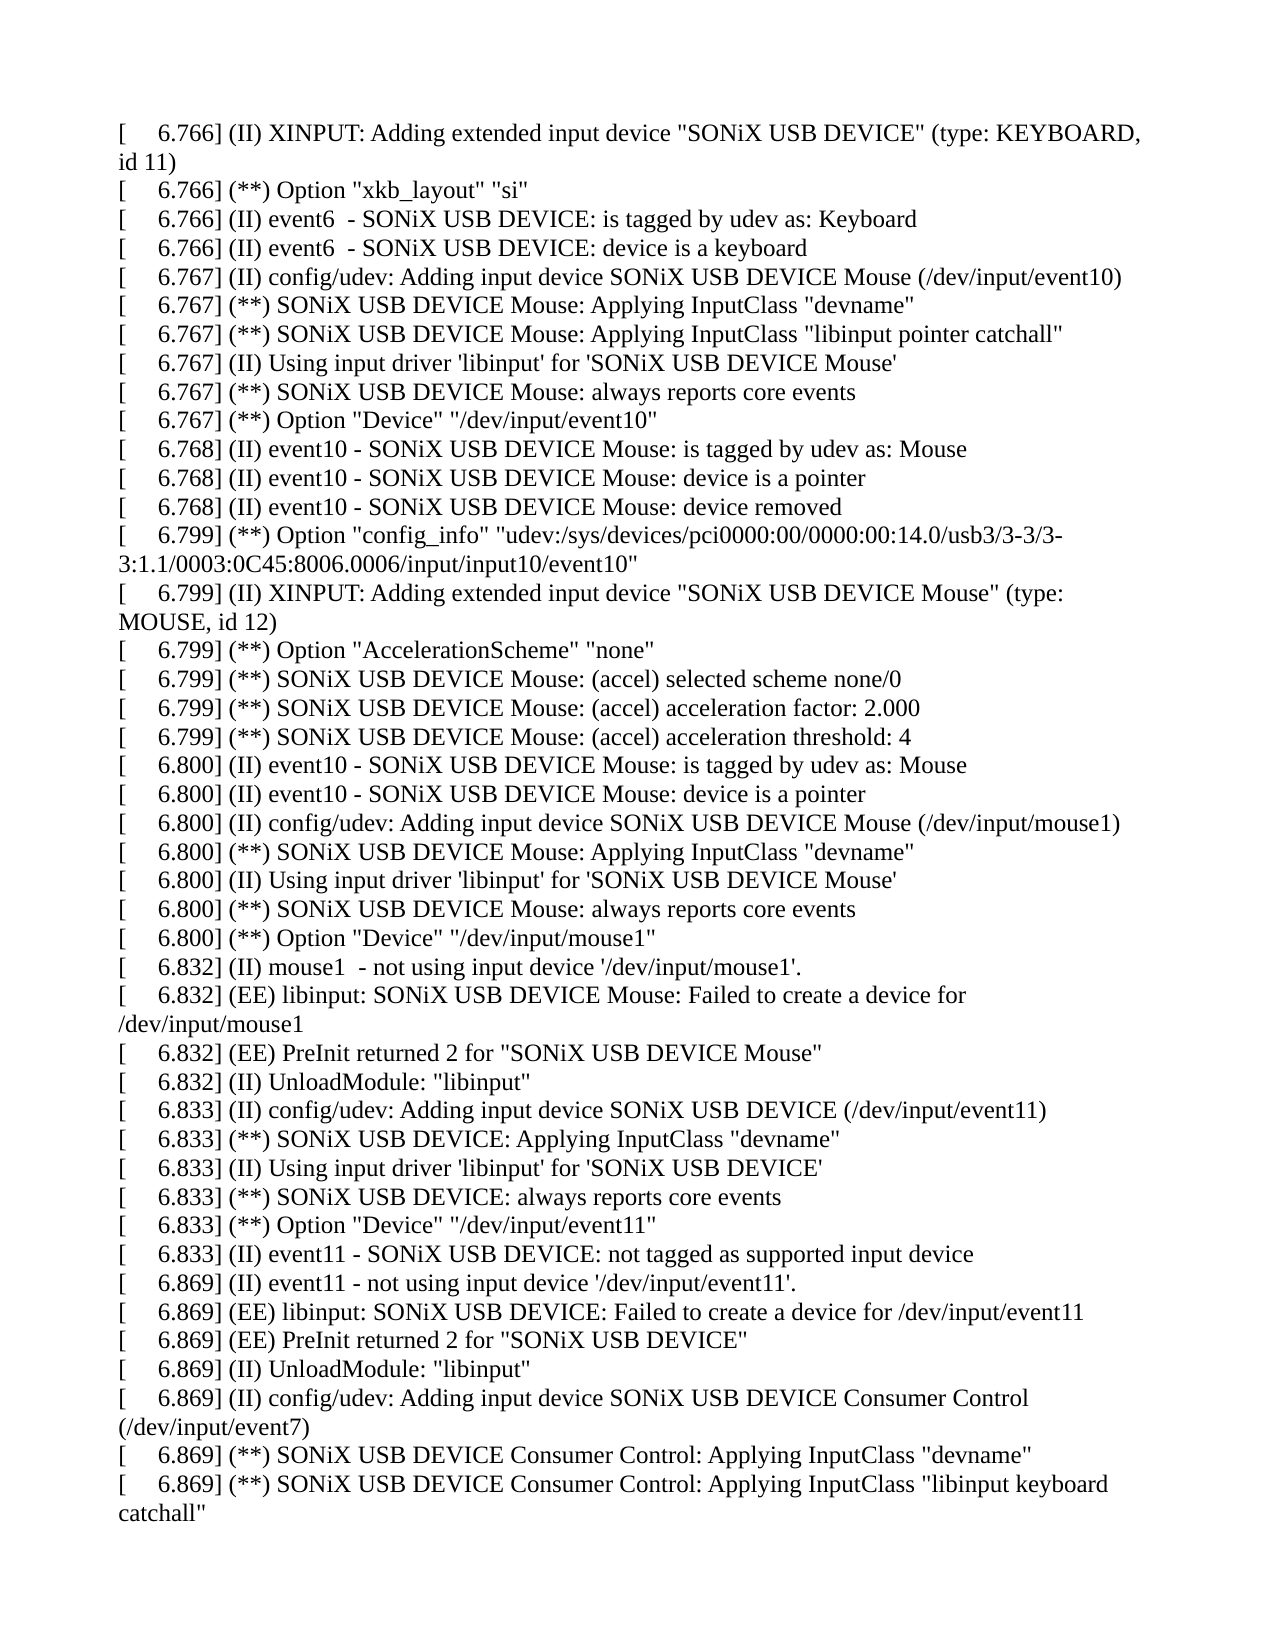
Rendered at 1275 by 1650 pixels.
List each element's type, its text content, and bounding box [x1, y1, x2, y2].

text [ 6.767] (II) Using input driver 'libinput' for 'SONiX USB DEVICE Mouse' [118, 348, 1157, 377]
text [ 6.833] (II) config/udev: Adding input device SONiX USB DEVICE (/dev/input/event11) [118, 1096, 1157, 1124]
text [ 6.799] (**) SONiX USB DEVICE Mouse: (accel) acceleration factor: 2.000 [118, 693, 1157, 722]
text [ 6.869] (**) SONiX USB DEVICE Consumer Control: Applying InputClass "devname" [118, 1441, 1157, 1469]
text [ 6.768] (II) event10 - SONiX USB DEVICE Mouse: device removed [118, 492, 1157, 521]
text [ 6.833] (**) SONiX USB DEVICE: always reports core events [118, 1182, 1157, 1211]
text [ 6.799] (**) Option "config_info" "udev:/sys/devices/pci0000:00/0000:00:14.0/usb3/3-3/3-3:1.1/0003:0C45:8006.0006/input/input10/event10" [118, 521, 1157, 578]
text [ 6.766] (II) event6 - SONiX USB DEVICE: is tagged by udev as: Keyboard [118, 204, 1157, 233]
text [ 6.768] (II) event10 - SONiX USB DEVICE Mouse: device is a pointer [118, 463, 1157, 492]
text [ 6.799] (**) SONiX USB DEVICE Mouse: (accel) selected scheme none/0 [118, 664, 1157, 693]
text [ 6.800] (II) event10 - SONiX USB DEVICE Mouse: device is a pointer [118, 779, 1157, 808]
text [ 6.833] (II) Using input driver 'libinput' for 'SONiX USB DEVICE' [118, 1153, 1157, 1182]
text [ 6.799] (**) Option "AccelerationScheme" "none" [118, 636, 1157, 664]
text [ 6.833] (**) Option "Device" "/dev/input/event11" [118, 1211, 1157, 1239]
text [ 6.766] (II) XINPUT: Adding extended input device "SONiX USB DEVICE" (type: KEYBOARD, id 11) [118, 118, 1157, 176]
text [ 6.869] (**) SONiX USB DEVICE Consumer Control: Applying InputClass "libinput keyboard catchall" [118, 1469, 1157, 1527]
text [ 6.869] (II) event11 - not using input device '/dev/input/event11'. [118, 1268, 1157, 1297]
text [ 6.767] (**) Option "Device" "/dev/input/event10" [118, 406, 1157, 434]
text [ 6.869] (EE) PreInit returned 2 for "SONiX USB DEVICE" [118, 1326, 1157, 1354]
text [ 6.767] (**) SONiX USB DEVICE Mouse: Applying InputClass "libinput pointer catchall" [118, 319, 1157, 348]
text [ 6.800] (**) SONiX USB DEVICE Mouse: always reports core events [118, 894, 1157, 923]
text [ 6.832] (II) mouse1 - not using input device '/dev/input/mouse1'. [118, 952, 1157, 981]
text [ 6.767] (**) SONiX USB DEVICE Mouse: always reports core events [118, 377, 1157, 406]
text [ 6.869] (EE) libinput: SONiX USB DEVICE: Failed to create a device for /dev/input/event11 [118, 1297, 1157, 1326]
text [ 6.800] (II) config/udev: Adding input device SONiX USB DEVICE Mouse (/dev/input/mouse1) [118, 808, 1157, 837]
text [ 6.800] (**) SONiX USB DEVICE Mouse: Applying InputClass "devname" [118, 837, 1157, 866]
text [ 6.832] (II) UnloadModule: "libinput" [118, 1067, 1157, 1096]
text [ 6.766] (II) event6 - SONiX USB DEVICE: device is a keyboard [118, 233, 1157, 262]
text [ 6.799] (**) SONiX USB DEVICE Mouse: (accel) acceleration threshold: 4 [118, 722, 1157, 751]
text [ 6.800] (II) event10 - SONiX USB DEVICE Mouse: is tagged by udev as: Mouse [118, 751, 1157, 779]
text [ 6.767] (II) config/udev: Adding input device SONiX USB DEVICE Mouse (/dev/input/event10) [118, 262, 1157, 291]
text [ 6.869] (II) config/udev: Adding input device SONiX USB DEVICE Consumer Control (/dev/input/event7) [118, 1383, 1157, 1441]
text [ 6.766] (**) Option "xkb_layout" "si" [118, 176, 1157, 204]
text [ 6.832] (EE) libinput: SONiX USB DEVICE Mouse: Failed to create a device for /dev/input/mouse1 [118, 981, 1157, 1038]
text [ 6.869] (II) UnloadModule: "libinput" [118, 1354, 1157, 1383]
text [ 6.833] (II) event11 - SONiX USB DEVICE: not tagged as supported input device [118, 1239, 1157, 1268]
text [ 6.800] (**) Option "Device" "/dev/input/mouse1" [118, 923, 1157, 952]
text [ 6.799] (II) XINPUT: Adding extended input device "SONiX USB DEVICE Mouse" (type: MOUSE, id 12) [118, 578, 1157, 636]
text [ 6.767] (**) SONiX USB DEVICE Mouse: Applying InputClass "devname" [118, 291, 1157, 319]
text [ 6.800] (II) Using input driver 'libinput' for 'SONiX USB DEVICE Mouse' [118, 866, 1157, 894]
text [ 6.833] (**) SONiX USB DEVICE: Applying InputClass "devname" [118, 1124, 1157, 1153]
text [ 6.832] (EE) PreInit returned 2 for "SONiX USB DEVICE Mouse" [118, 1038, 1157, 1067]
text [ 6.768] (II) event10 - SONiX USB DEVICE Mouse: is tagged by udev as: Mouse [118, 434, 1157, 463]
